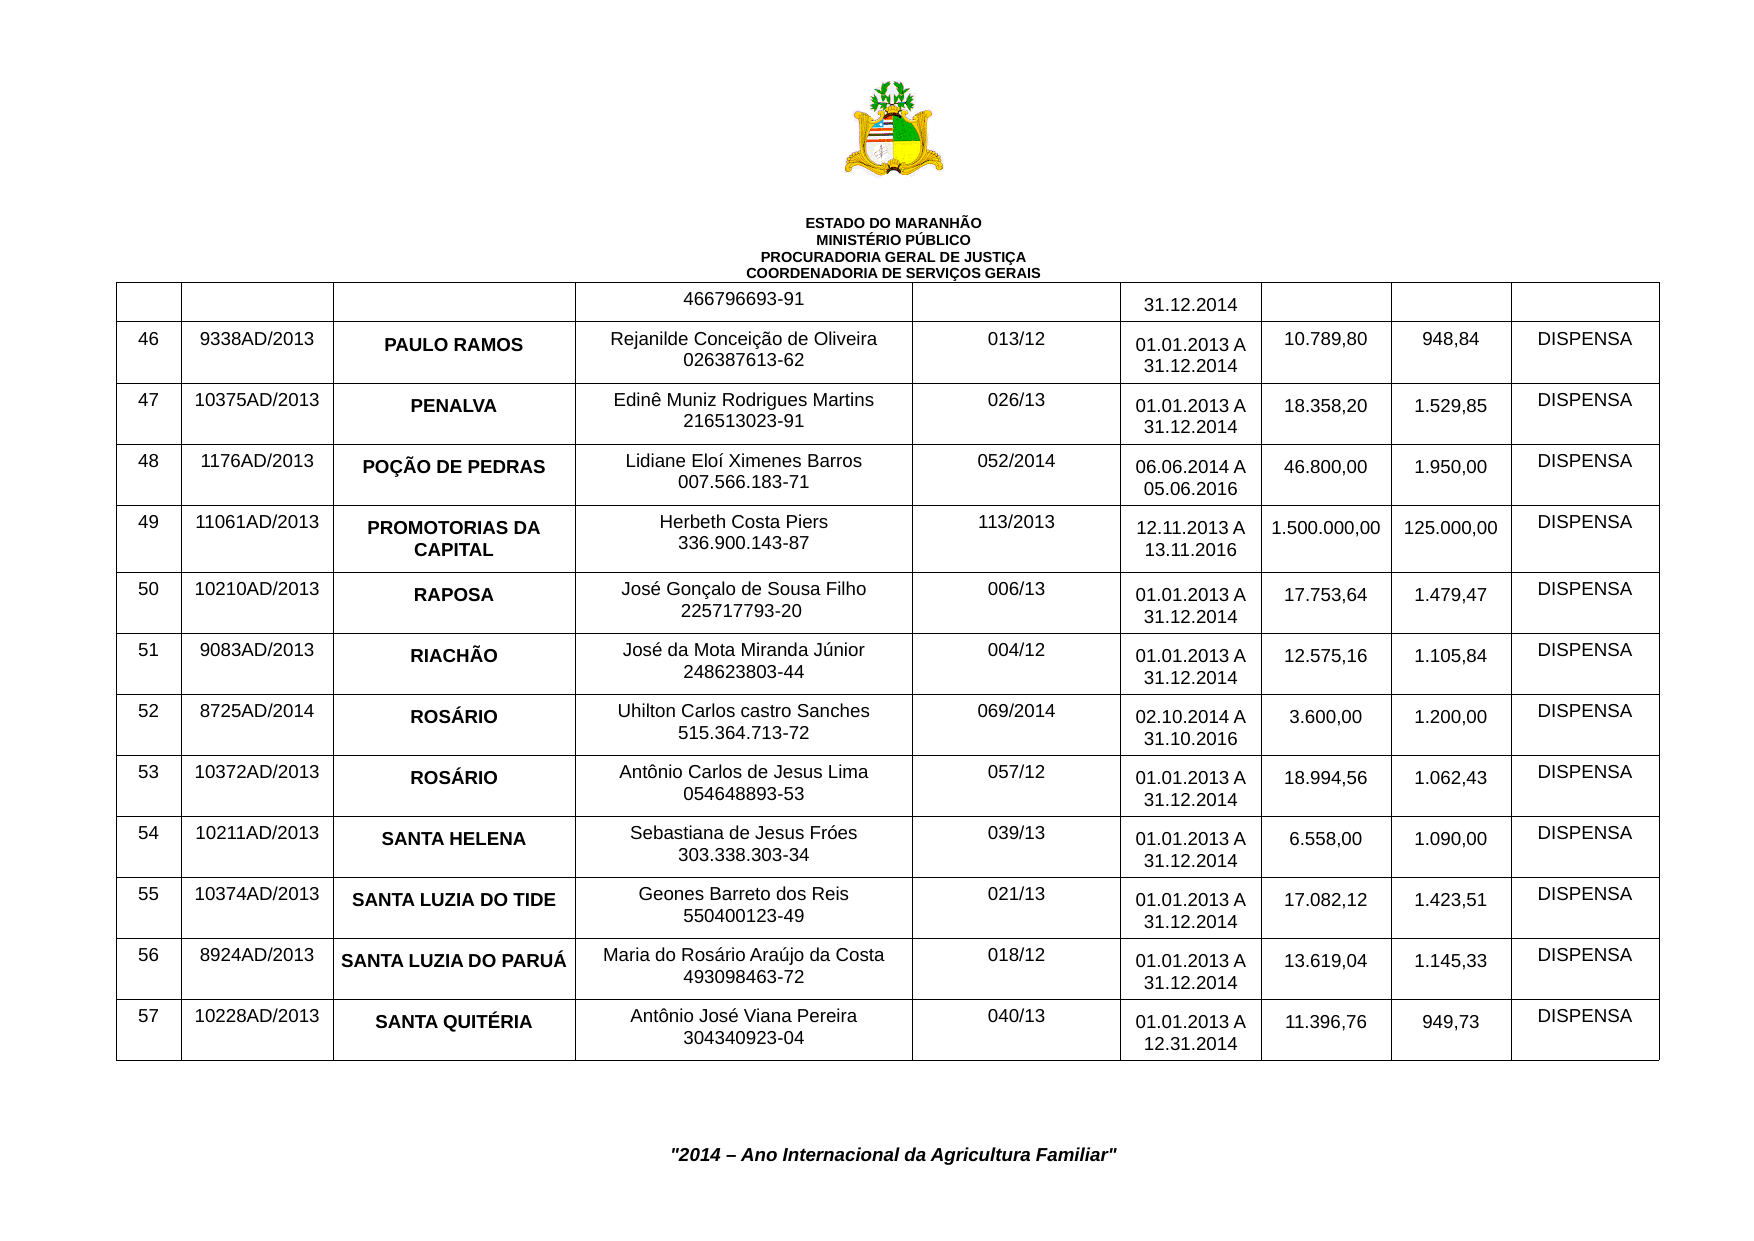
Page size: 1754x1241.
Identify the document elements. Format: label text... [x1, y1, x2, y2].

table_cell 10372AD/2013 [182, 756, 333, 816]
table_cell DISPENSA [1512, 384, 1659, 443]
table_cell 6.558,00 [1262, 817, 1391, 877]
table_cell 48 [117, 445, 181, 504]
table_cell 466796693-91 [576, 283, 912, 321]
table_cell José da Mota Miranda Júnior 248623803-44 [576, 634, 912, 694]
table_cell [1392, 283, 1511, 321]
table_cell Rejanilde Conceição de Oliveira 026387613-62 [576, 322, 912, 382]
table_cell DISPENSA [1512, 817, 1659, 877]
table_cell PENALVA [334, 384, 575, 443]
table_cell 948,84 [1392, 322, 1511, 382]
table_cell 8924AD/2013 [182, 939, 333, 999]
table_cell 31.12.2014 [1121, 283, 1261, 321]
table_cell DISPENSA [1512, 695, 1659, 755]
table_cell [117, 283, 181, 321]
table_cell 10.789,80 [1262, 322, 1391, 382]
table_cell Antônio Carlos de Jesus Lima 054648893-53 [576, 756, 912, 816]
table_cell SANTA LUZIA DO PARUÁ [334, 939, 575, 999]
table_cell 1.950,00 [1392, 445, 1511, 504]
table_cell 013/12 [913, 322, 1120, 382]
table_cell 01.01.2013 A 31.12.2014 [1121, 878, 1261, 938]
table_cell 10211AD/2013 [182, 817, 333, 877]
table_cell 01.01.2013 A 31.12.2014 [1121, 817, 1261, 877]
picture [839, 75, 948, 182]
table_cell 52 [117, 695, 181, 755]
table_cell 8725AD/2014 [182, 695, 333, 755]
table_cell 018/12 [913, 939, 1120, 999]
table_cell 040/13 [913, 1000, 1120, 1060]
table_cell 18.994,56 [1262, 756, 1391, 816]
table_cell POÇÃO DE PEDRAS [334, 445, 575, 504]
table_cell SANTA QUITÉRIA [334, 1000, 575, 1060]
table_cell ROSÁRIO [334, 756, 575, 816]
table_cell Herbeth Costa Piers 336.900.143-87 [576, 506, 912, 572]
table_cell RAPOSA [334, 573, 575, 633]
table_cell DISPENSA [1512, 445, 1659, 504]
table_cell ROSÁRIO [334, 695, 575, 755]
table_cell Geones Barreto dos Reis 550400123-49 [576, 878, 912, 938]
table_cell DISPENSA [1512, 634, 1659, 694]
table_cell PAULO RAMOS [334, 322, 575, 382]
table_cell 56 [117, 939, 181, 999]
table_cell 13.619,04 [1262, 939, 1391, 999]
table_cell 1.062,43 [1392, 756, 1511, 816]
table_cell DISPENSA [1512, 506, 1659, 572]
table_cell SANTA HELENA [334, 817, 575, 877]
table_cell 01.01.2013 A 31.12.2014 [1121, 322, 1261, 382]
table_cell 057/12 [913, 756, 1120, 816]
table_cell José Gonçalo de Sousa Filho 225717793-20 [576, 573, 912, 633]
table_cell SANTA LUZIA DO TIDE [334, 878, 575, 938]
table_cell 021/13 [913, 878, 1120, 938]
table_cell 004/12 [913, 634, 1120, 694]
table_cell 46 [117, 322, 181, 382]
table_cell 9083AD/2013 [182, 634, 333, 694]
table_cell 49 [117, 506, 181, 572]
table_cell 125.000,00 [1392, 506, 1511, 572]
table_cell 1.200,00 [1392, 695, 1511, 755]
table_cell 1176AD/2013 [182, 445, 333, 504]
table_cell Maria do Rosário Araújo da Costa 493098463-72 [576, 939, 912, 999]
table_cell 006/13 [913, 573, 1120, 633]
table_cell 18.358,20 [1262, 384, 1391, 443]
table_cell 1.479,47 [1392, 573, 1511, 633]
table_cell 12.575,16 [1262, 634, 1391, 694]
table_cell 57 [117, 1000, 181, 1060]
table_cell 01.01.2013 A 31.12.2014 [1121, 634, 1261, 694]
table_cell [334, 283, 575, 321]
table_cell 12.11.2013 A 13.11.2016 [1121, 506, 1261, 572]
table_cell [913, 283, 1120, 321]
table_cell 46.800,00 [1262, 445, 1391, 504]
table_cell 01.01.2013 A 12.31.2014 [1121, 1000, 1261, 1060]
table_cell 1.145,33 [1392, 939, 1511, 999]
table_cell 17.082,12 [1262, 878, 1391, 938]
table_cell 1.090,00 [1392, 817, 1511, 877]
table_cell 47 [117, 384, 181, 443]
table_cell 01.01.2013 A 31.12.2014 [1121, 384, 1261, 443]
table_cell 10210AD/2013 [182, 573, 333, 633]
table_cell Antônio José Viana Pereira 304340923-04 [576, 1000, 912, 1060]
table_cell 949,73 [1392, 1000, 1511, 1060]
table_cell DISPENSA [1512, 756, 1659, 816]
table_cell 069/2014 [913, 695, 1120, 755]
table_cell 11.396,76 [1262, 1000, 1391, 1060]
table_cell 039/13 [913, 817, 1120, 877]
table_cell DISPENSA [1512, 878, 1659, 938]
table_cell 10228AD/2013 [182, 1000, 333, 1060]
table_cell PROMOTORIAS DA CAPITAL [334, 506, 575, 572]
table_cell 1.423,51 [1392, 878, 1511, 938]
table_cell [1262, 283, 1391, 321]
table_cell 11061AD/2013 [182, 506, 333, 572]
table_cell 1.529,85 [1392, 384, 1511, 443]
table_cell 01.01.2013 A 31.12.2014 [1121, 756, 1261, 816]
table_cell 50 [117, 573, 181, 633]
table_cell 02.10.2014 A 31.10.2016 [1121, 695, 1261, 755]
table_cell DISPENSA [1512, 1000, 1659, 1060]
table_cell DISPENSA [1512, 573, 1659, 633]
table_cell Edinê Muniz Rodrigues Martins 216513023-91 [576, 384, 912, 443]
table_cell 06.06.2014 A 05.06.2016 [1121, 445, 1261, 504]
table_cell 10375AD/2013 [182, 384, 333, 443]
table_cell 17.753,64 [1262, 573, 1391, 633]
table_cell 55 [117, 878, 181, 938]
table_cell 113/2013 [913, 506, 1120, 572]
table_cell 01.01.2013 A 31.12.2014 [1121, 939, 1261, 999]
table_cell 052/2014 [913, 445, 1120, 504]
table_cell RIACHÃO [334, 634, 575, 694]
table_cell 1.105,84 [1392, 634, 1511, 694]
table_cell DISPENSA [1512, 322, 1659, 382]
table_cell 51 [117, 634, 181, 694]
table_cell 3.600,00 [1262, 695, 1391, 755]
table_cell Sebastiana de Jesus Fróes 303.338.303-34 [576, 817, 912, 877]
table_cell DISPENSA [1512, 939, 1659, 999]
table_cell 01.01.2013 A 31.12.2014 [1121, 573, 1261, 633]
table_cell 10374AD/2013 [182, 878, 333, 938]
table_cell Uhilton Carlos castro Sanches 515.364.713-72 [576, 695, 912, 755]
table_cell 1.500.000,00 [1262, 506, 1391, 572]
table_cell 9338AD/2013 [182, 322, 333, 382]
table_cell [182, 283, 333, 321]
table_cell 53 [117, 756, 181, 816]
table_cell 026/13 [913, 384, 1120, 443]
table_cell [1512, 283, 1659, 321]
table_cell Lidiane Eloí Ximenes Barros 007.566.183-71 [576, 445, 912, 504]
table_cell 54 [117, 817, 181, 877]
